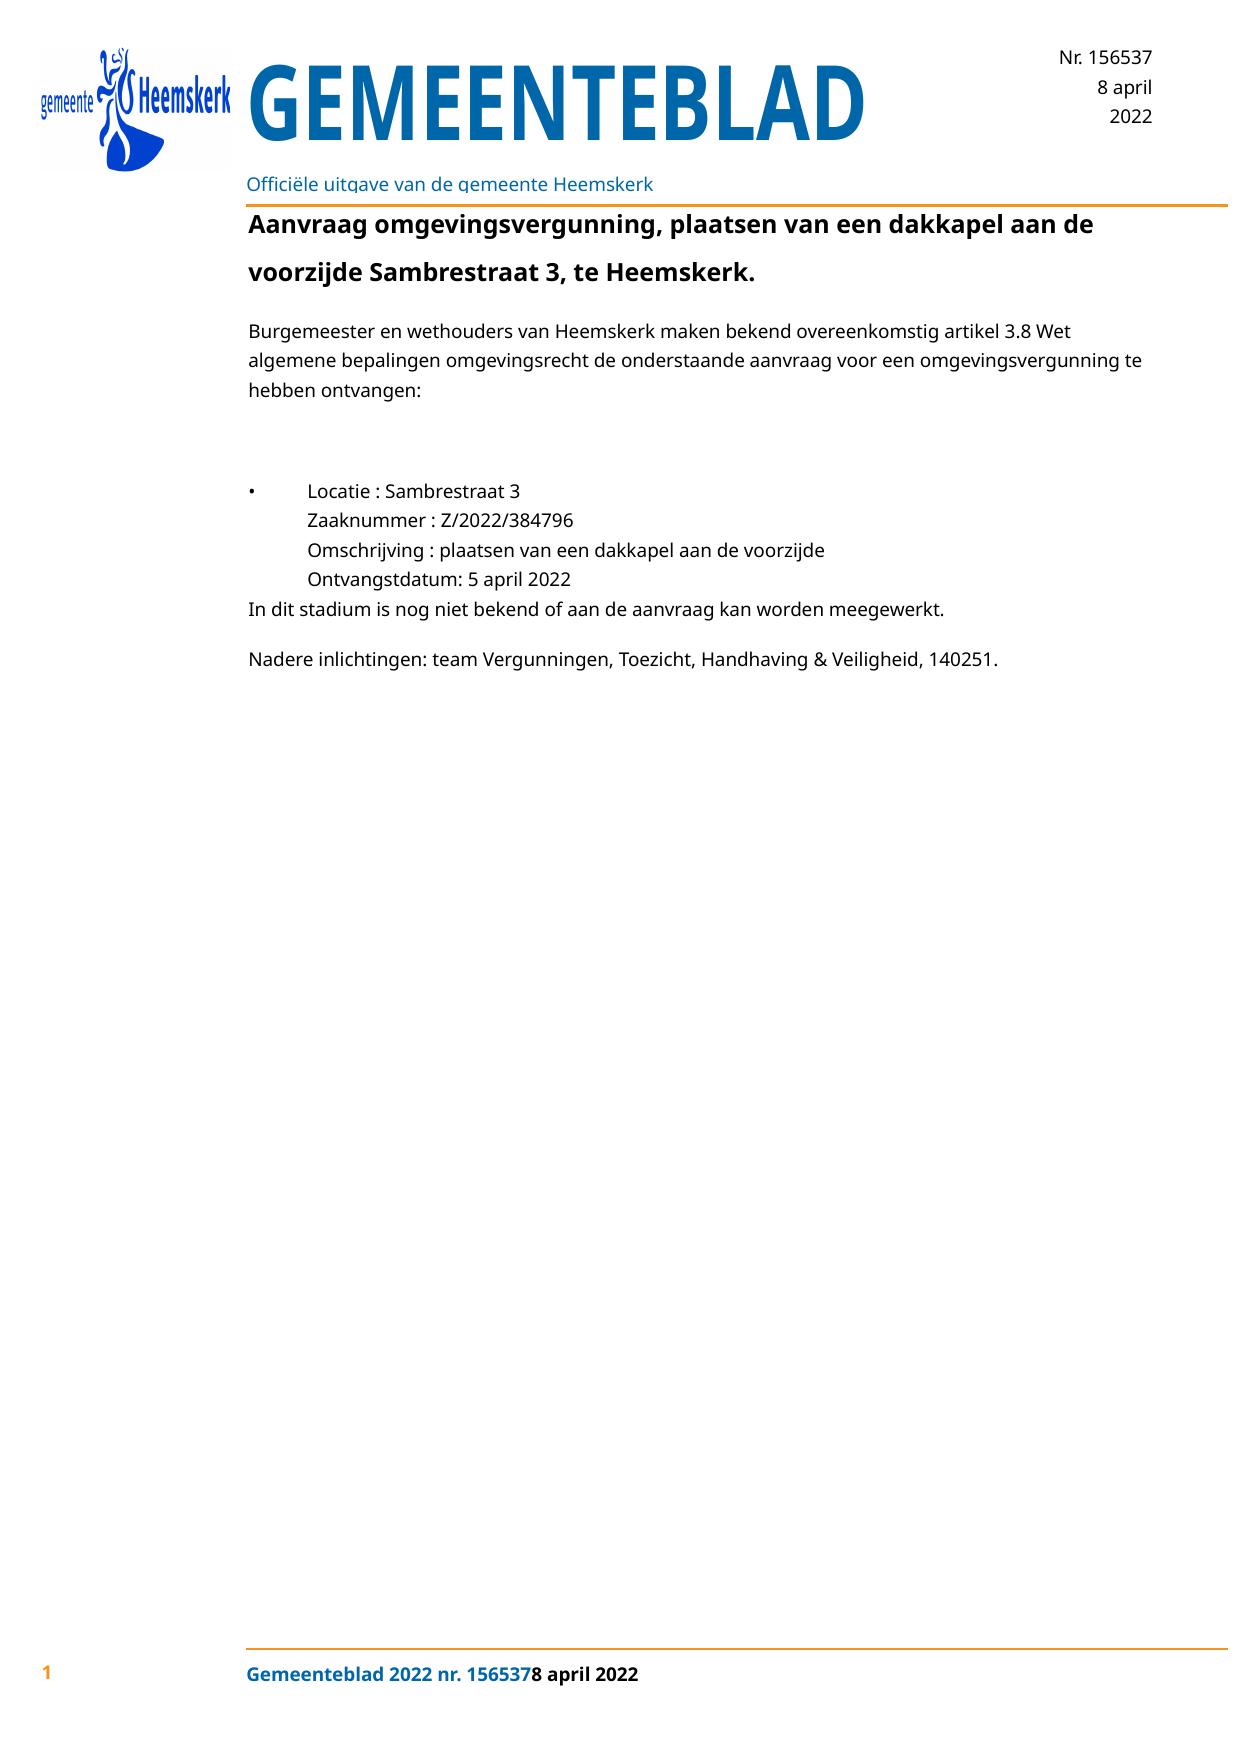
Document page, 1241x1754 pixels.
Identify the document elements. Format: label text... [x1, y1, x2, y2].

text Burgemeester en wethouders van Heemskerk maken bekend overeenkomstig artikel 3.8 Wet algemene bepalingen omgevingsrecht de onderstaande aanvraag voor een omgevingsvergunning te hebben ontvangen: [248, 318, 1152, 403]
list Locatie : Sambrestraat 3 [248, 478, 1152, 504]
text Nadere inlichtingen: team Vergunningen, Toezicht, Handhaving & Veiligheid, 140251. [248, 647, 1152, 672]
picture [41, 47, 231, 172]
text Aanvraag omgevingsvergunning, plaatsen van een dakkapel aan de voorzijde Sambrestraat 3, te Heemskerk. [248, 207, 1152, 288]
list Zaaknummer : Z/2022/384796 [248, 507, 1152, 533]
text In dit stadium is nog niet bekend of aan de aanvraag kan worden meegewerkt. [248, 596, 1152, 622]
list Omschrijving : plaatsen van een dakkapel aan de voorzijde [248, 537, 1152, 563]
list Ontvangstdatum: 5 april 2022 [248, 567, 1152, 592]
